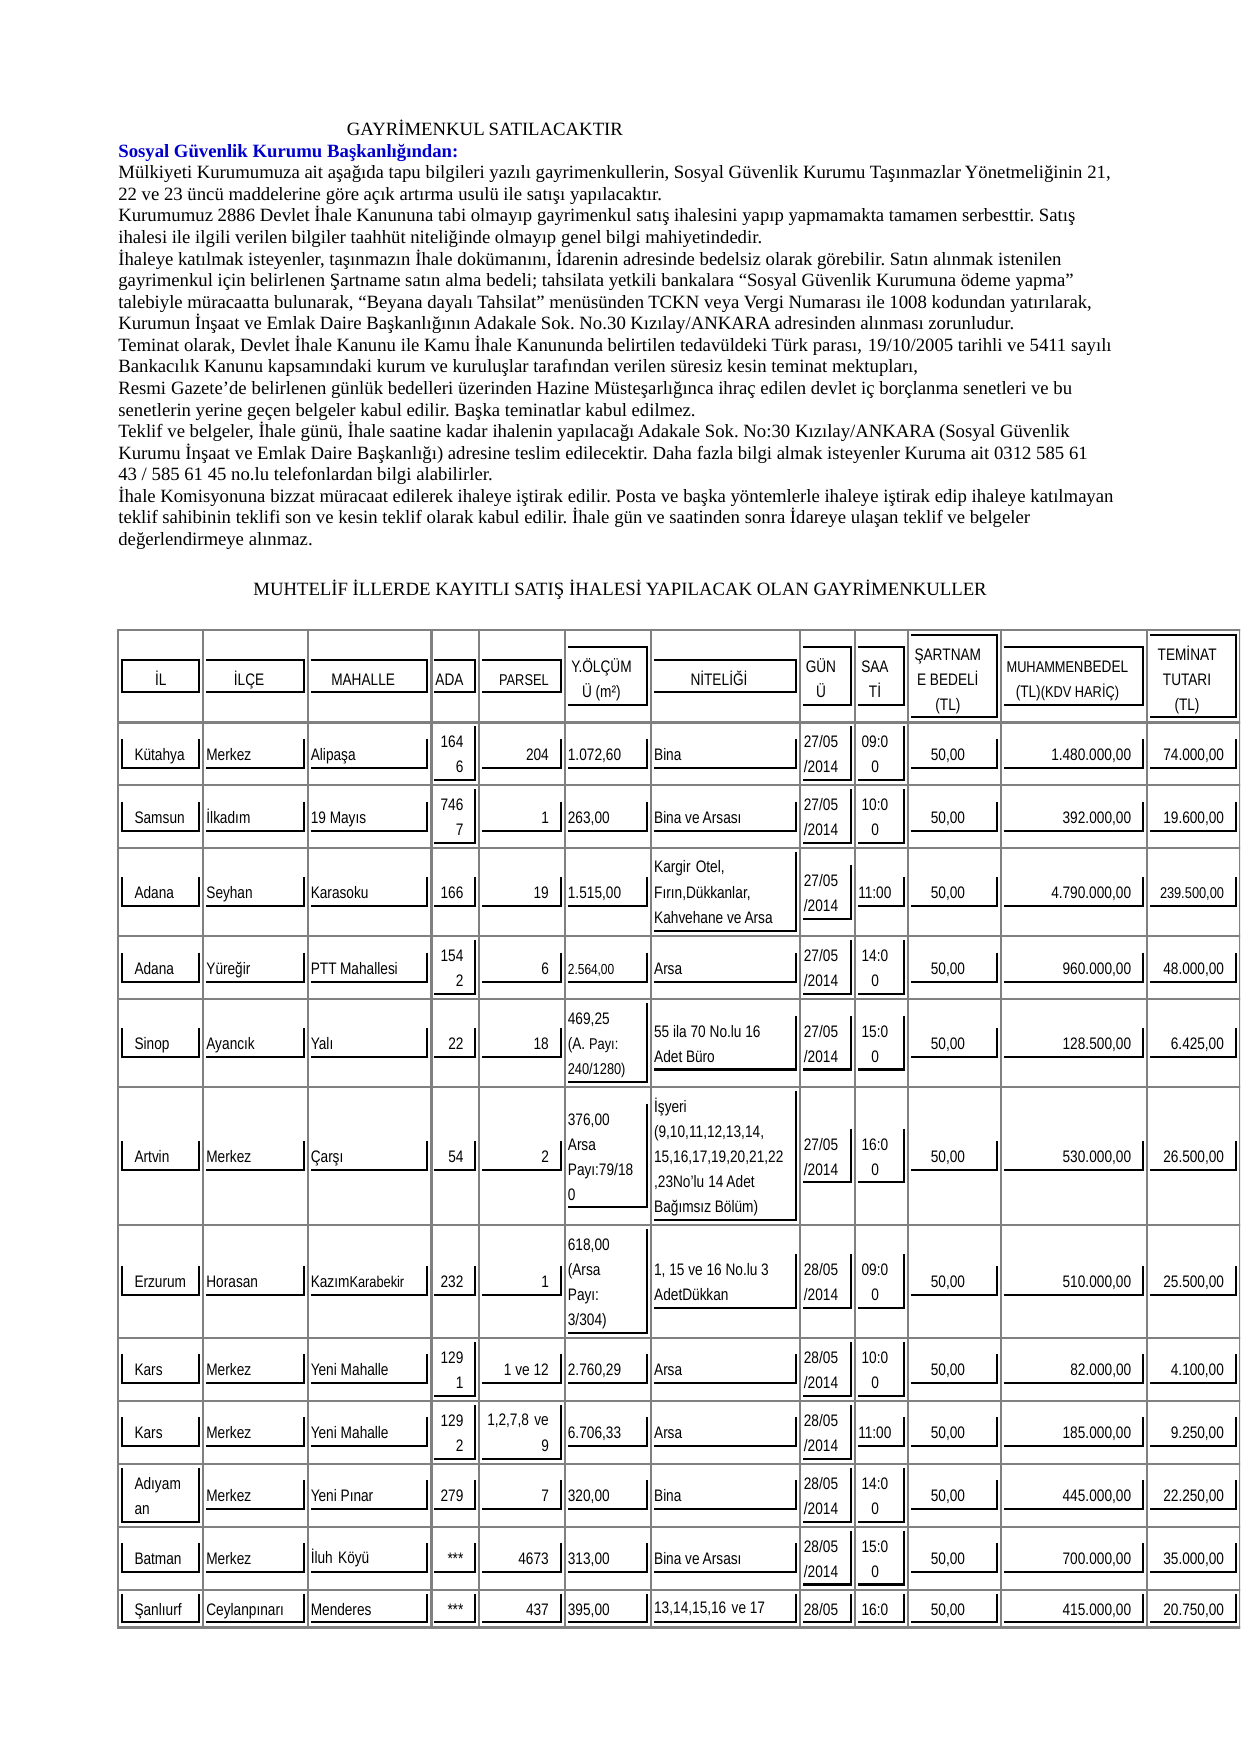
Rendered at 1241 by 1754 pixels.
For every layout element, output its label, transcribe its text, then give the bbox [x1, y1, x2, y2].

table_cell Kargir Otel, Fırın,Dükkanlar, Kahvehane ve Arsa [652, 849, 799, 935]
table_cell Merkez [204, 1402, 307, 1463]
table_cell 10:00 [856, 1339, 907, 1400]
table_cell 35.000,00 [1148, 1528, 1239, 1588]
table_cell 15:00 [856, 1528, 907, 1588]
table_cell 54 [433, 1088, 478, 1224]
table_header ŞARTNAME BEDELİ (TL) [909, 631, 1000, 721]
text Mülkiyeti Kurumumuza ait aşağıda tapu bilgileri yazılı gayrimenkullerin, Sosyal Güvenlik Kurumu Taşınmazlar Yönetmeliğinin 21, 22 ve 23 üncü maddelerine göre açık artırma usulü ile satışı yapılacaktır. [118, 161, 1122, 204]
table_cell 166 [433, 849, 478, 935]
table_cell Erzurum [119, 1226, 202, 1337]
table_cell 15:00 [856, 1000, 907, 1086]
table_cell 50,00 [909, 1000, 1000, 1086]
table_cell 26.500,00 [1148, 1088, 1239, 1224]
table_cell 1291 [433, 1339, 478, 1400]
table_cell Merkez [204, 724, 307, 784]
table_cell 6.425,00 [1148, 1000, 1239, 1086]
table_cell 239.500,00 [1148, 849, 1239, 935]
table_cell 4.100,00 [1148, 1339, 1239, 1400]
table_cell 27/05/2014 [801, 1088, 854, 1224]
table_cell Kars [119, 1402, 202, 1463]
table_cell 16:00 [856, 1088, 907, 1224]
table_cell 82.000,00 [1002, 1339, 1146, 1400]
table_header PARSEL [480, 631, 564, 721]
text GAYRİMENKUL SATILACAKTIR [0, 118, 1221, 140]
table_cell 20.750,00 [1148, 1591, 1239, 1626]
table_cell Adıyaman [119, 1465, 202, 1526]
text İhale Komisyonuna bizzat müracaat edilerek ihaleye iştirak edilir. Posta ve başka yöntemlerle ihaleye iştirak edip ihaleye katılmayan teklif sahibinin teklifi son ve kesin teklif olarak kabul edilir. İhale gün ve saatinden sonra İdareye ulaşan teklif ve belgeler değerlendirmeye alınmaz. [118, 485, 1122, 549]
table_cell 320,00 [566, 1465, 650, 1526]
table_cell 55 ila 70 No.lu 16 Adet Büro [652, 1000, 799, 1086]
table_cell 28/05/2014 [801, 1226, 854, 1337]
table_cell 27/05/2014 [801, 1000, 854, 1086]
table_cell 14:00 [856, 937, 907, 998]
table_cell Merkez [204, 1339, 307, 1400]
table_cell 1542 [433, 937, 478, 998]
table_cell 618,00 (Arsa Payı: 3/304) [566, 1226, 650, 1337]
table_cell Yeni Pınar [309, 1465, 430, 1526]
table_header NİTELİĞİ [652, 631, 799, 721]
table_header SAATİ [856, 631, 907, 721]
table_cell 19 Mayıs [309, 786, 430, 847]
table_cell 1 [480, 1226, 564, 1337]
table_cell Çarşı [309, 1088, 430, 1224]
table_cell 2 [480, 1088, 564, 1224]
text İhaleye katılmak isteyenler, taşınmazın İhale dokümanını, İdarenin adresinde bedelsiz olarak görebilir. Satın alınmak istenilen gayrimenkul için belirlenen Şartname satın alma bedeli; tahsilata yetkili bankalara “Sosyal Güvenlik Kurumuna ödeme yapma” talebiyle müracaatta bulunarak, “Beyana dayalı Tahsilat” menüsünden TCKN veya Vergi Numarası ile 1008 kodundan yatırılarak, Kurumun İnşaat ve Emlak Daire Başkanlığının Adakale Sok. No.30 Kızılay/ANKARA adresinden alınması zorunludur. [118, 247, 1122, 334]
table_cell 50,00 [909, 937, 1000, 998]
table_cell Bina [652, 1465, 799, 1526]
table_cell 128.500,00 [1002, 1000, 1146, 1086]
table_cell 28/05/2014 [801, 1528, 854, 1588]
table_cell 22.250,00 [1148, 1465, 1239, 1526]
table_cell Kütahya [119, 724, 202, 784]
table_cell 50,00 [909, 1339, 1000, 1400]
table_cell İşyeri (9,10,11,12,13,14, 15,16,17,19,20,21,22,23No’lu 14 Adet Bağımsız Bölüm) [652, 1088, 799, 1224]
table_cell 28/05/2014 [801, 1465, 854, 1526]
table_cell Bina [652, 724, 799, 784]
table_cell 1 [480, 786, 564, 847]
table_cell 530.000,00 [1002, 1088, 1146, 1224]
table_cell Horasan [204, 1226, 307, 1337]
table_cell 700.000,00 [1002, 1528, 1146, 1588]
table_header TEMİNAT TUTARI (TL) [1148, 631, 1239, 721]
text Teklif ve belgeler, İhale günü, İhale saatine kadar ihalenin yapılacağı Adakale Sok. No:30 Kızılay/ANKARA (Sosyal Güvenlik Kurumu İnşaat ve Emlak Daire Başkanlığı) adresine teslim edilecektir. Daha fazla bilgi almak isteyenler Kuruma ait 0312 585 61 43 / 585 61 45 no.lu telefonlardan bilgi alabilirler. [118, 420, 1122, 485]
table_cell Karasoku [309, 849, 430, 935]
table_cell 48.000,00 [1148, 937, 1239, 998]
table_cell 376,00 Arsa Payı:79/180 [566, 1088, 650, 1224]
table_cell 50,00 [909, 1465, 1000, 1526]
table_cell Seyhan [204, 849, 307, 935]
table_cell 395,00 [566, 1591, 650, 1626]
table_cell 4.790.000,00 [1002, 849, 1146, 935]
table_cell 19.600,00 [1148, 786, 1239, 847]
table_cell Merkez [204, 1465, 307, 1526]
table_cell 232 [433, 1226, 478, 1337]
table_cell 1,2,7,8 ve 9 [480, 1402, 564, 1463]
table_cell Arsa [652, 1339, 799, 1400]
table_cell Merkez [204, 1528, 307, 1588]
table_cell 13,14,15,16 ve 17 [652, 1591, 799, 1626]
table_cell 1 ve 12 [480, 1339, 564, 1400]
table_cell Ayancık [204, 1000, 307, 1086]
table_cell 11:00 [856, 1402, 907, 1463]
table_cell 469,25 (A. Payı: 240/1280) [566, 1000, 650, 1086]
table_cell 2.564,00 [566, 937, 650, 998]
table_cell 09:00 [856, 1226, 907, 1337]
table_cell 4673 [480, 1528, 564, 1588]
table_cell 28/05/2014 [801, 1402, 854, 1463]
table_cell 204 [480, 724, 564, 784]
table_cell 445.000,00 [1002, 1465, 1146, 1526]
table_cell Arsa [652, 1402, 799, 1463]
table_cell 50,00 [909, 1088, 1000, 1224]
table_cell Sinop [119, 1000, 202, 1086]
table_header İL [119, 631, 202, 721]
table_cell 9.250,00 [1148, 1402, 1239, 1463]
table_cell PTT Mahallesi [309, 937, 430, 998]
table_cell 16:0 [856, 1591, 907, 1626]
table_cell Arsa [652, 937, 799, 998]
text Kurumumuz 2886 Devlet İhale Kanununa tabi olmayıp gayrimenkul satış ihalesini yapıp yapmamakta tamamen serbesttir. Satış ihalesi ile ilgili verilen bilgiler taahhüt niteliğinde olmayıp genel bilgi mahiyetindedir. [118, 204, 1122, 247]
table_cell 415.000,00 [1002, 1591, 1146, 1626]
table_cell Adana [119, 849, 202, 935]
table_cell 185.000,00 [1002, 1402, 1146, 1463]
table_cell 6.706,33 [566, 1402, 650, 1463]
table_cell 50,00 [909, 786, 1000, 847]
table_cell Şanlıurf [119, 1591, 202, 1626]
table_cell İluh Köyü [309, 1528, 430, 1588]
table_cell 263,00 [566, 786, 650, 847]
table_cell Yeni Mahalle [309, 1402, 430, 1463]
table_cell 50,00 [909, 1528, 1000, 1588]
table_cell 7 [480, 1465, 564, 1526]
table_cell 18 [480, 1000, 564, 1086]
table_cell 22 [433, 1000, 478, 1086]
table_cell 14:00 [856, 1465, 907, 1526]
table_cell 27/05/2014 [801, 786, 854, 847]
table_cell Menderes [309, 1591, 430, 1626]
table_cell 28/05/2014 [801, 1339, 854, 1400]
table_cell 50,00 [909, 1226, 1000, 1337]
table_cell Artvin [119, 1088, 202, 1224]
table_cell 1.480.000,00 [1002, 724, 1146, 784]
table_cell 6 [480, 937, 564, 998]
table_cell Samsun [119, 786, 202, 847]
table_cell 510.000,00 [1002, 1226, 1146, 1337]
table_cell İlkadım [204, 786, 307, 847]
table_cell Bina ve Arsası [652, 1528, 799, 1588]
table_cell Ceylanpınarı [204, 1591, 307, 1626]
table_cell 50,00 [909, 724, 1000, 784]
table_cell 313,00 [566, 1528, 650, 1588]
table_cell 960.000,00 [1002, 937, 1146, 998]
text Teminat olarak, Devlet İhale Kanunu ile Kamu İhale Kanununda belirtilen tedavüldeki Türk parası, 19/10/2005 tarihli ve 5411 sayılı Bankacılık Kanunu kapsamındaki kurum ve kuruluşlar tarafından verilen süresiz kesin teminat mektupları, Resmi Gazete’de belirlenen günlük bedelleri üzerinden Hazine Müsteşarlığınca ihraç edilen devlet iç borçlanma senetleri ve bu senetlerin yerine geçen belgeler kabul edilir. Başka teminatlar kabul edilmez. [118, 334, 1122, 420]
table_header İLÇE [204, 631, 307, 721]
table_cell 27/05/2014 [801, 937, 854, 998]
table_cell 11:00 [856, 849, 907, 935]
table_cell 27/05/2014 [801, 724, 854, 784]
table_header MAHALLE [309, 631, 430, 721]
table_cell Merkez [204, 1088, 307, 1224]
table_cell 09:00 [856, 724, 907, 784]
table_cell 1292 [433, 1402, 478, 1463]
table_cell 25.500,00 [1148, 1226, 1239, 1337]
table_cell 2.760,29 [566, 1339, 650, 1400]
table_cell 74.000,00 [1148, 724, 1239, 784]
table_cell 7467 [433, 786, 478, 847]
table_cell 1.072,60 [566, 724, 650, 784]
text Sosyal Güvenlik Kurumu Başkanlığından: [118, 140, 1122, 161]
table_cell 392.000,00 [1002, 786, 1146, 847]
table_cell 50,00 [909, 1591, 1000, 1626]
table_cell 1646 [433, 724, 478, 784]
table_cell 27/05/2014 [801, 849, 854, 935]
table_cell 1, 15 ve 16 No.lu 3 AdetDükkan [652, 1226, 799, 1337]
table_cell *** [433, 1591, 478, 1626]
table_header GÜNÜ [801, 631, 854, 721]
table_cell Batman [119, 1528, 202, 1588]
table_cell Alipaşa [309, 724, 430, 784]
text MUHTELİF İLLERDE KAYITLI SATIŞ İHALESİ YAPILACAK OLAN GAYRİMENKULLER [118, 578, 1122, 600]
table_cell Kars [119, 1339, 202, 1400]
table_cell 50,00 [909, 849, 1000, 935]
table_cell 50,00 [909, 1402, 1000, 1463]
table_header MUHAMMENBEDEL (TL)(KDV HARİÇ) [1002, 631, 1146, 721]
table_cell 279 [433, 1465, 478, 1526]
table_cell 1.515,00 [566, 849, 650, 935]
table_header Y.ÖLÇÜMÜ (m²) [566, 631, 650, 721]
table_cell 19 [480, 849, 564, 935]
table_cell Yalı [309, 1000, 430, 1086]
table_cell Adana [119, 937, 202, 998]
table_cell Yeni Mahalle [309, 1339, 430, 1400]
table_cell 28/05 [801, 1591, 854, 1626]
table_cell KazımKarabekir [309, 1226, 430, 1337]
table_cell Yüreğir [204, 937, 307, 998]
table_cell Bina ve Arsası [652, 786, 799, 847]
table_cell *** [433, 1528, 478, 1588]
table_cell 437 [480, 1591, 564, 1626]
table_header ADA [433, 631, 478, 721]
table_cell 10:00 [856, 786, 907, 847]
